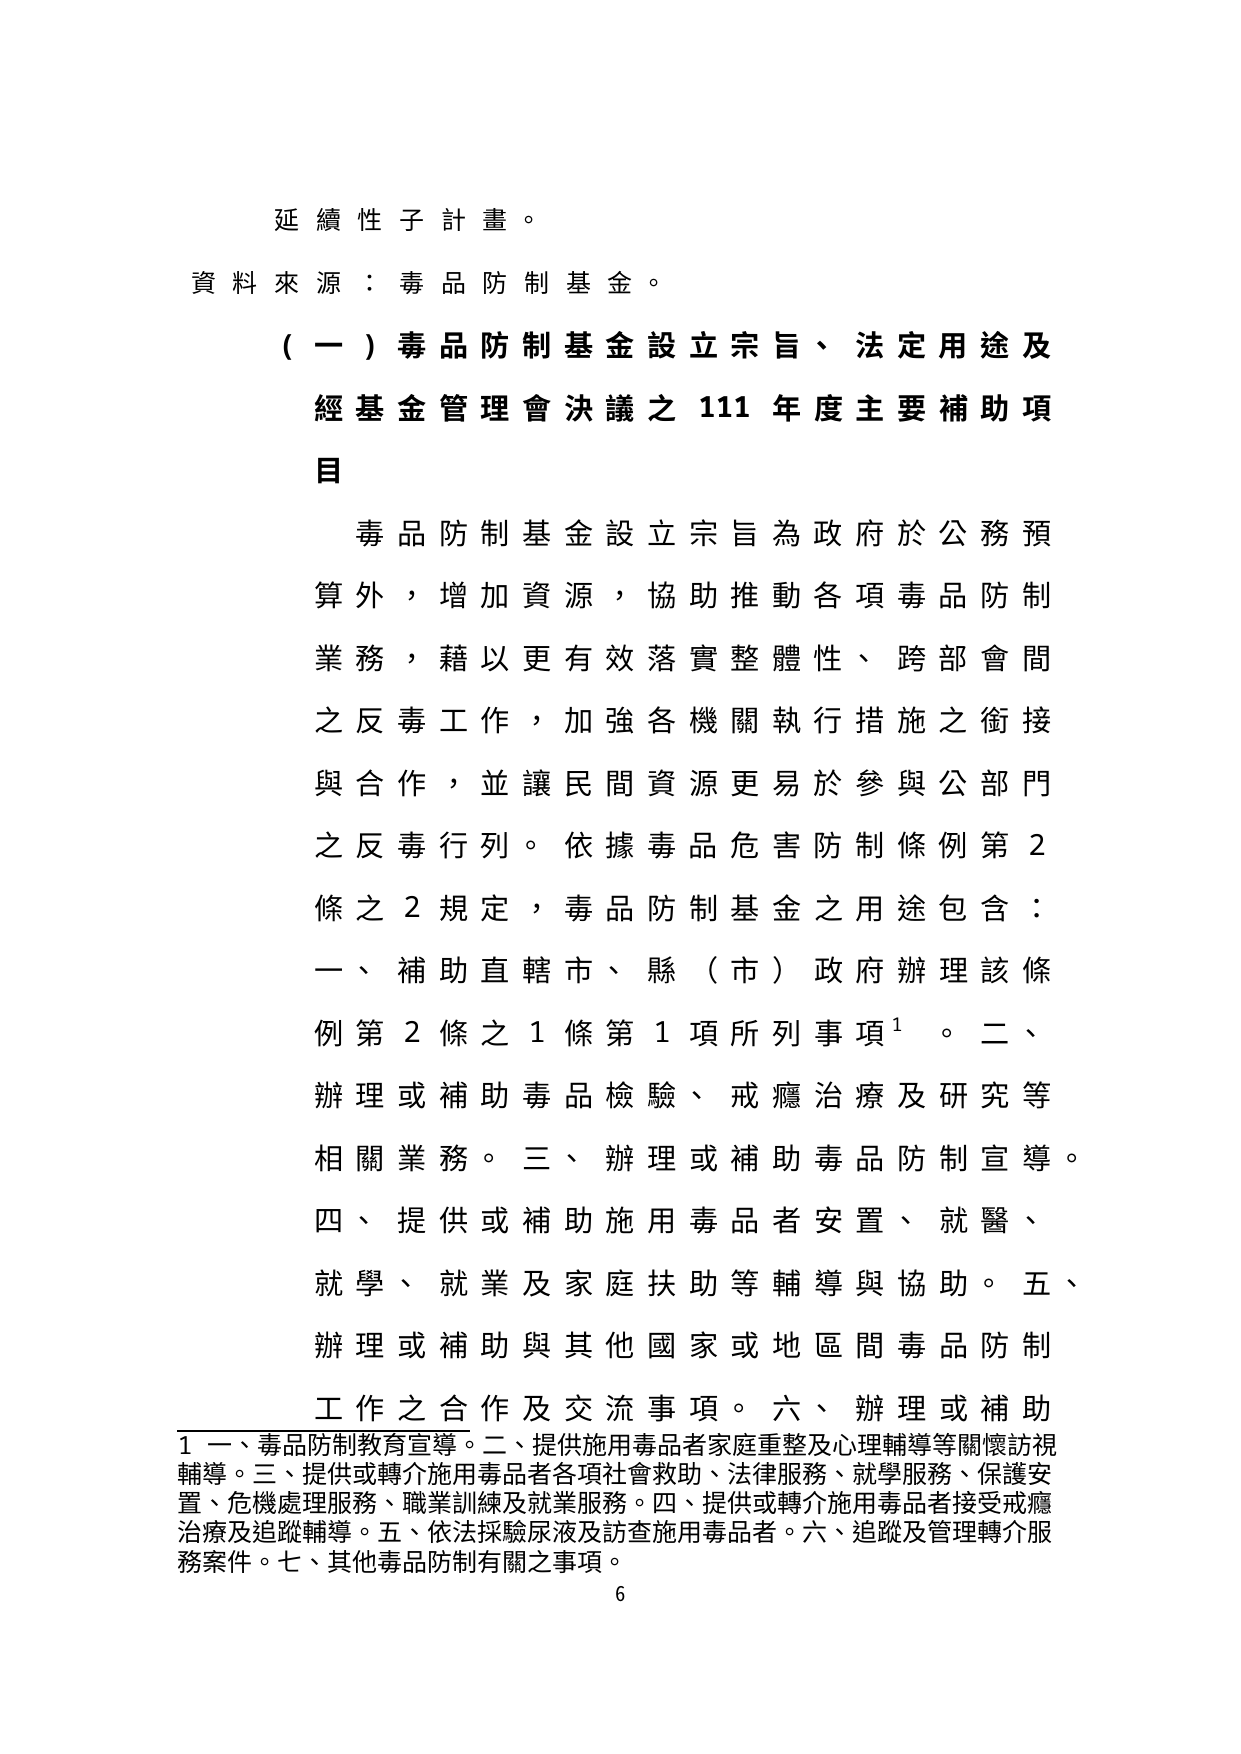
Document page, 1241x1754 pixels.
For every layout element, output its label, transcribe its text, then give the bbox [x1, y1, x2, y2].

text (一)毒品防制基金設立宗旨、法定用途及經基金管理會決議之111年度主要補助項目 [242, 302, 1058, 490]
text 延續性子計畫。 [183, 177, 1058, 240]
text 資料來源：毒品防制基金。 [183, 240, 1058, 302]
text 毒品防制基金設立宗旨為政府於公務預算外，增加資源，協助推動各項毒品防制業務，藉以更有效落實整體性、跨部會間之反毒工作，加強各機關執行措施之銜接與合作，並讓民間資源更易於參與公部門之反毒行列。依據毒品危害防制條例第2條之2規定，毒品防制基金之用途包含：一、補助直轄市、縣（市）政府辦理該條例第2條之1條第1項所列事項。二、辦理或補助毒品檢驗、戒癮治療及研究等相關業務。三、辦理或補助毒品防制宣導。四、提供或補助施用毒品者安置、就醫、就學、就業及家庭扶助等輔導與協助。五、辦理或補助與其他國家或地區間毒品防制工作之合作及交流事項。六、辦理或補助其他毒品防制相關業務。七、管理及總務支出。八、其他相關支出。因基金規模有限，為達資源有效配置及最大效益，依109年8月24日該基金管理會決議，111年度之補助方向以「多元處遇及復歸社會」、「解決新興毒品及少年毒品問題」、「施用毒品者成癮治療」及「創新多元化毒品防制宣導」為主要補助項目。 [271, 490, 1058, 1427]
text 一、毒品防制教育宣導。二、提供施用毒品者家庭重整及心理輔導等關懷訪視輔導。三、提供或轉介施用毒品者各項社會救助、法律服務、就學服務、保護安置、危機處理服務、職業訓練及就業服務。四、提供或轉介施用毒品者接受戒癮治療及追蹤輔導。五、依法採驗尿液及訪查施用毒品者。六、追蹤及管理轉介服務案件。七、其他毒品防制有關之事項。 [177, 1431, 1063, 1577]
